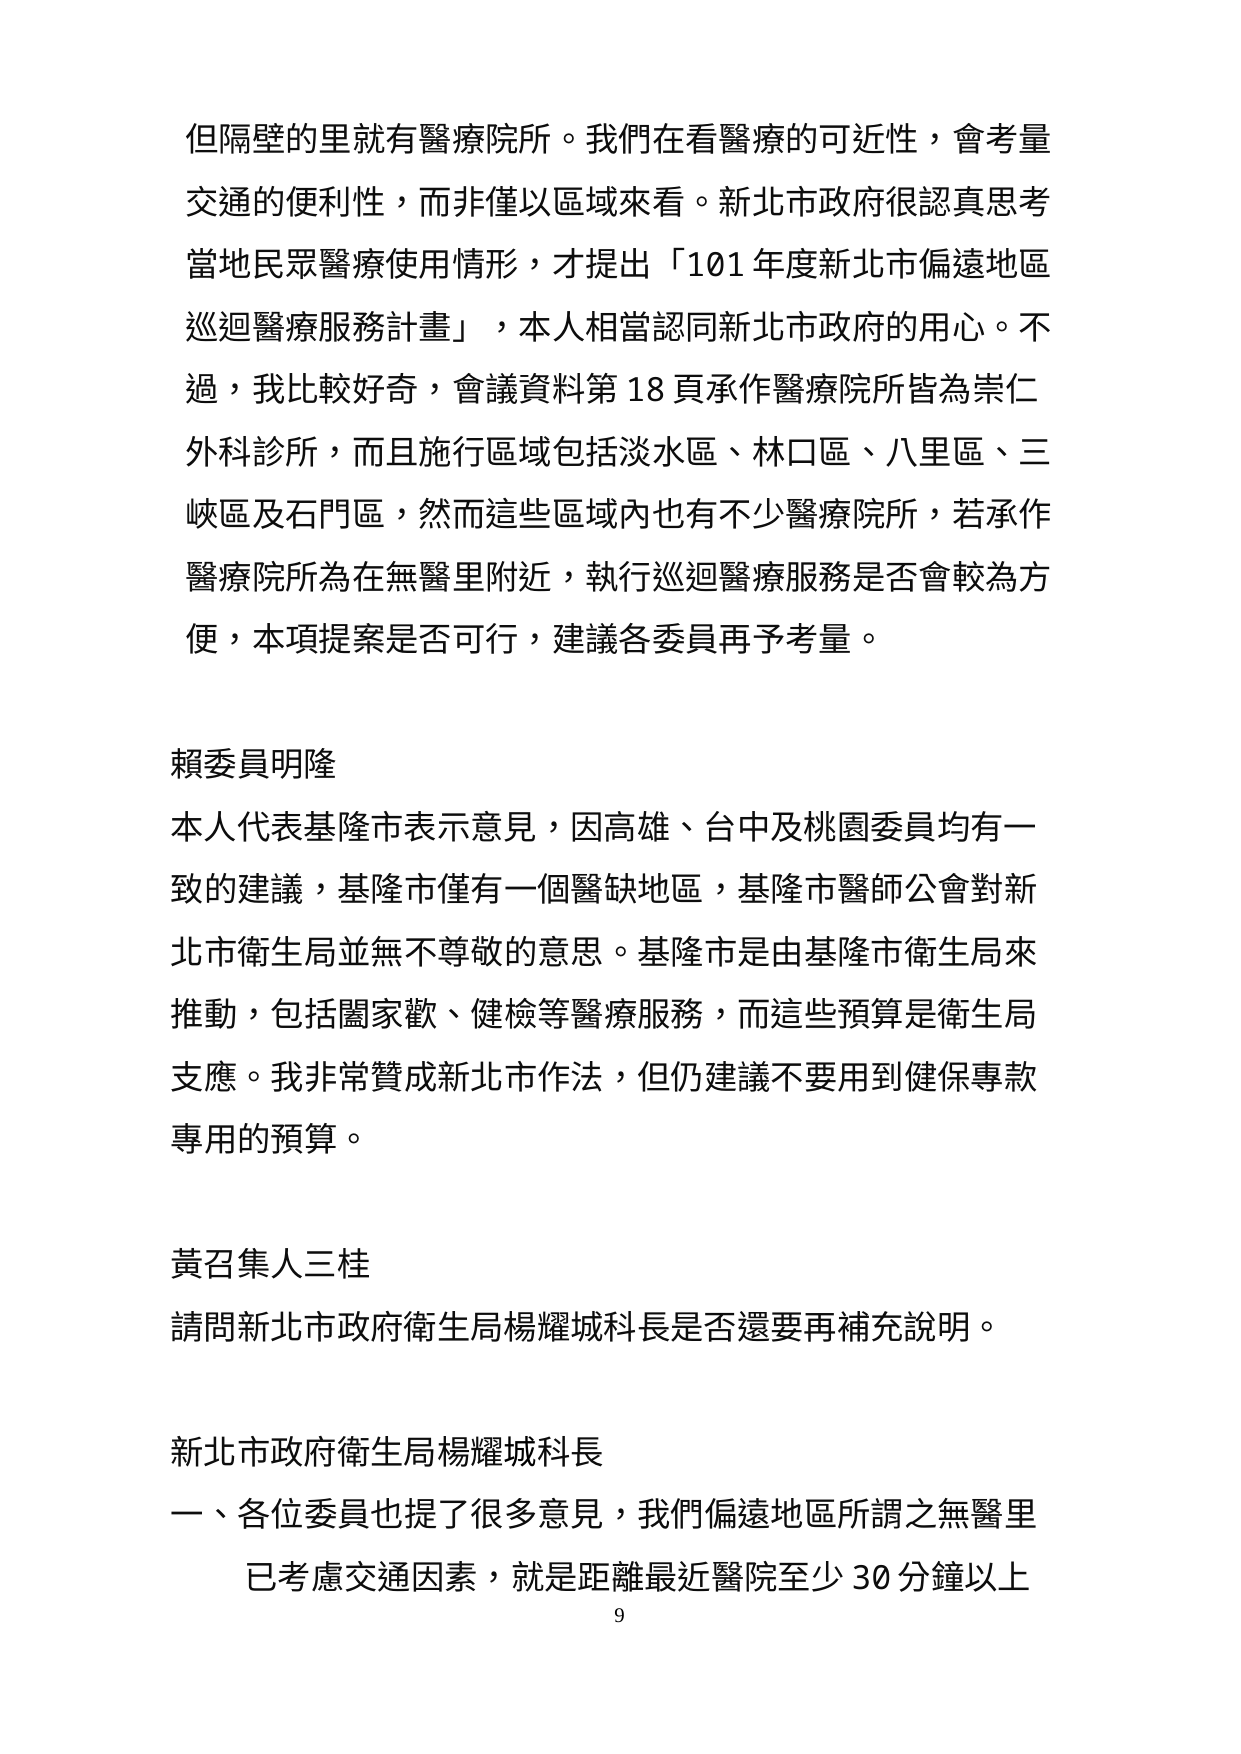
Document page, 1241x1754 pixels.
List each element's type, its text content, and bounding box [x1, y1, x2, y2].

text 賴委員明隆 [170, 721, 1053, 783]
text 黃召集人三桂 [170, 1221, 1053, 1283]
text 新北市政府衛生局楊耀城科長 [170, 1408, 1053, 1471]
text 「西醫基層醫療資源不足地區改善方案」前於本會討論過很多次，包括參考經建會關於都市化層級的標準等等，設定屬於偏遠地區的地方，才列入這個方案。無醫里的定義太廣泛，雖然是里，但里的範圍可大可小。或是雖然這個里是無醫里，但隔壁的里就有醫療院所。我們在看醫療的可近性，會考量交通的便利性，而非僅以區域來看。新北市政府很認真思考當地民眾醫療使用情形，才提出「101年度新北市偏遠地區巡迴醫療服務計畫」，本人相當認同新北市政府的用心。不過，我比較好奇，會議資料第18頁承作醫療院所皆為崇仁外科診所，而且施行區域包括淡水區、林口區、八里區、三峽區及石門區，然而這些區域內也有不少醫療院所，若承作醫療院所為在無醫里附近，執行巡迴醫療服務是否會較為方便，本項提案是否可行，建議各委員再予考量。 [170, 96, 1053, 658]
text 請問新北市政府衛生局楊耀城科長是否還要再補充說明。 [170, 1283, 1053, 1346]
text 本人代表基隆市表示意見，因高雄、台中及桃園委員均有一致的建議，基隆市僅有一個醫缺地區，基隆市醫師公會對新北市衛生局並無不尊敬的意思。基隆市是由基隆市衛生局來推動，包括闔家歡、健檢等醫療服務，而這些預算是衛生局支應。我非常贊成新北市作法，但仍建議不要用到健保專款專用的預算。 [170, 783, 1053, 1158]
text 一、各位委員也提了很多意見，我們偏遠地區所謂之無醫里已考慮交通因素，就是距離最近醫院至少30分鐘以上車程，所以才篩選出4個區域，並非無醫里均列入考量。 [171, 1471, 1053, 1596]
